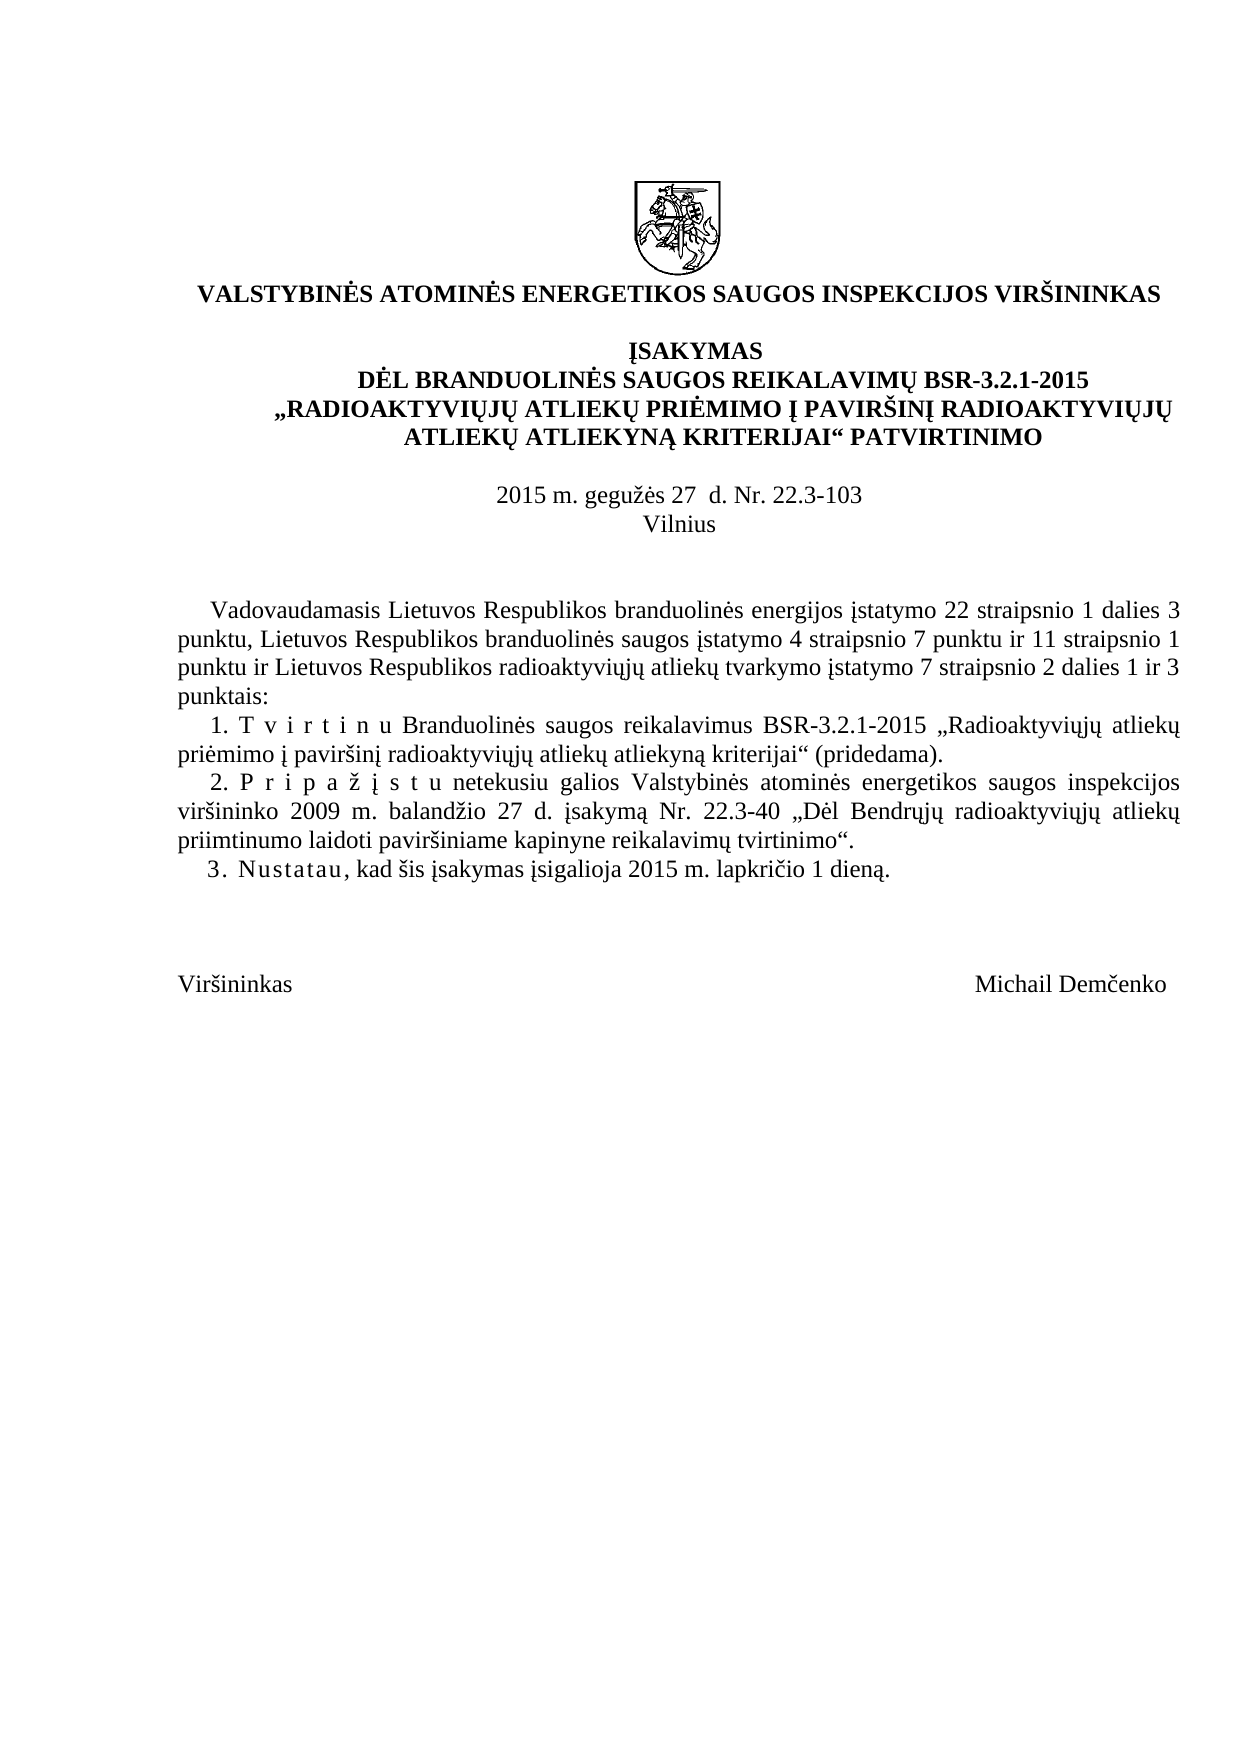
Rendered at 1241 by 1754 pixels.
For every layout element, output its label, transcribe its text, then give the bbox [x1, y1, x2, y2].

text Vadovaudamasis Lietuvos Respublikos branduolinės energijos įstatymo 22 straipsnio 1 dalies 3 punktu, Lietuvos Respublikos branduolinės saugos įstatymo 4 straipsnio 7 punktu ir 11 straipsnio 1 punktu ir Lietuvos Respublikos radioaktyviųjų atliekų tvarkymo įstatymo 7 straipsnio 2 dalies 1 ir 3 punktais: [177, 595, 1181, 710]
text VALSTYBINĖS ATOMINĖS ENERGETIKOS SAUGOS INSPEKCIJOS VIRŠININKAS [177, 279, 1181, 307]
text 3. Nustatau, kad šis įsakymas įsigalioja 2015 m. lapkričio 1 dieną. [177, 854, 1181, 882]
text ĮSAKYMAS [177, 336, 1181, 365]
text DĖL BRANDUOLINĖS SAUGOS REIKALAVIMŲ BSR-3.2.1-2015 „RADIOAKTYVIŲJŲ ATLIEKŲ PRIĖMIMO Į PAVIRŠINĮ RADIOAKTYVIŲJŲ ATLIEKŲ ATLIEKYNĄ KRITERIJAI“ PATVIRTINIMO [266, 365, 1181, 451]
text 2015 m. gegužės 27 d. Nr. 22.3-103 [177, 480, 1181, 509]
text Viršininkas Michail Demčenko [177, 969, 1181, 997]
text 2. P r i p a ž į s t u netekusiu galios Valstybinės atominės energetikos saugos inspekcijos viršininko 2009 m. balandžio 27 d. įsakymą Nr. 22.3-40 „Dėl Bendrųjų radioaktyviųjų atliekų priimtinumo laidoti paviršiniame kapinyne reikalavimų tvirtinimo“. [177, 767, 1181, 854]
text Vilnius [177, 509, 1181, 537]
text 1. T v i r t i n u Branduolinės saugos reikalavimus BSR-3.2.1-2015 „Radioaktyviųjų atliekų priėmimo į paviršinį radioaktyviųjų atliekų atliekyną kriterijai“ (pridedama). [177, 710, 1181, 767]
